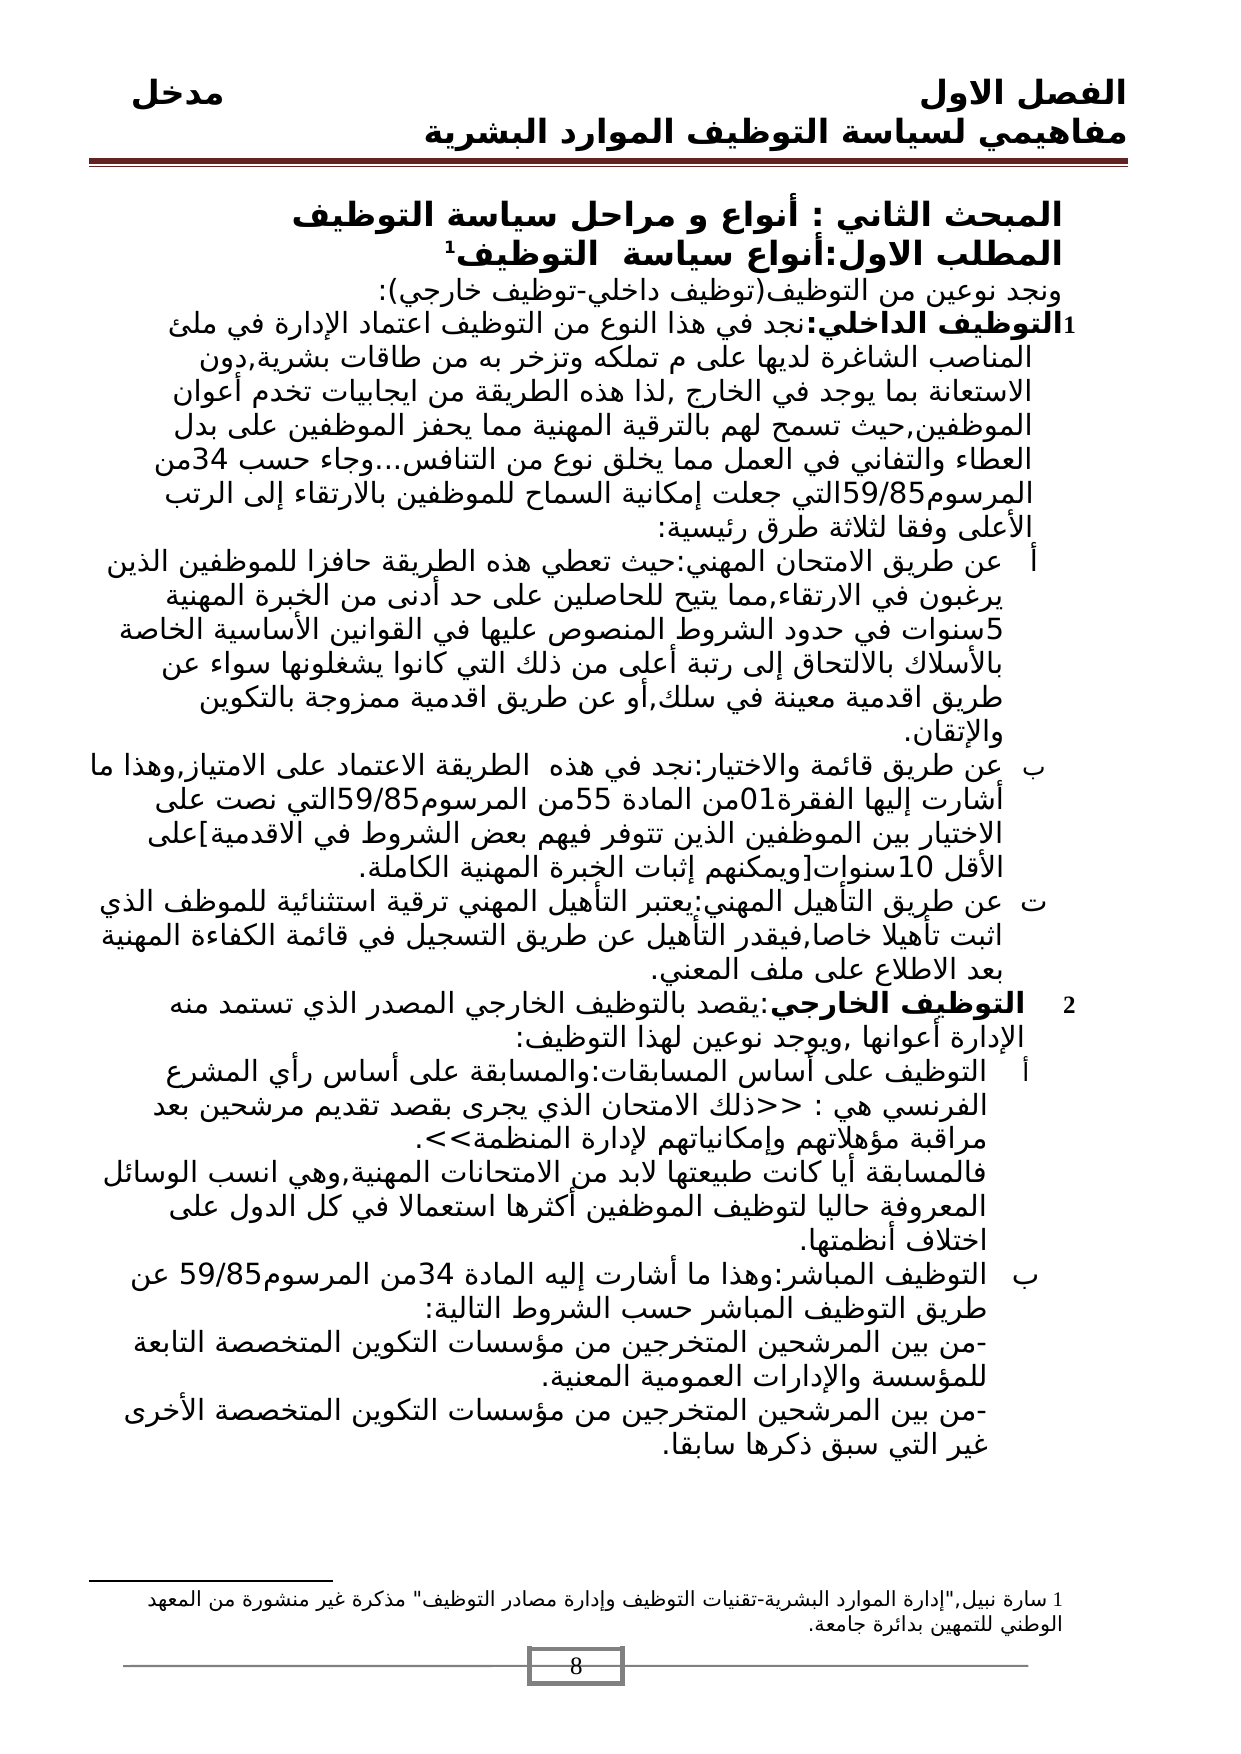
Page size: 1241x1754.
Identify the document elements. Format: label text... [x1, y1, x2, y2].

list التوظيف على أساس المسابقات:والمسابقة على أساس رأي المشرع الفرنسي هي : <<ذلك الامتحان الذي يجرى بقصد تقديم مرشحين بعد مراقبة مؤهلاتهم وإمكانياتهم لإدارة المنظمة>>. [89, 1054, 1026, 1156]
text سارة نبيل,"إدارة الموارد البشرية-تقنيات التوظيف وإدارة مصادر التوظيف" مذكرة غير منشورة من المعهد الوطني للتمهين بدائرة جامعة. [89, 1587, 1063, 1636]
list التوظيف الخارجي:يقصد بالتوظيف الخارجي المصدر الذي تستمد منه الإدارة أعوانها ,ويوجد نوعين لهذا التوظيف: [89, 986, 1063, 1054]
text المطلب الاول:أنواع سياسة التوظيف [89, 234, 1063, 273]
list عن طريق الامتحان المهني:حيث تعطي هذه الطريقة حافزا للموظفين الذين يرغبون في الارتقاء,مما يتيح للحاصلين على حد أدنى من الخبرة المهنية 5سنوات في حدود الشروط المنصوص عليها في القوانين الأساسية الخاصة بالأسلاك بالالتحاق إلى رتبة أعلى من ذلك التي كانوا يشغلونها سواء عن طريق اقدمية معينة في سلك,أو عن طريق اقدمية ممزوجة بالتكوين والإتقان. [89, 544, 1034, 748]
text فالمسابقة أيا كانت طبيعتها لابد من الامتحانات المهنية,وهي انسب الوسائل المعروفة حاليا لتوظيف الموظفين أكثرها استعمالا في كل الدول على اختلاف أنظمتها. [89, 1156, 988, 1258]
text -من بين المرشحين المتخرجين من مؤسسات التكوين المتخصصة الأخرى غير التي سبق ذكرها سابقا. [89, 1393, 988, 1461]
list التوظيف المباشر:وهذا ما أشارت إليه المادة 34من المرسوم59/85 عن طريق التوظيف المباشر حسب الشروط التالية: [89, 1258, 1026, 1326]
list التوظيف الداخلي:نجد في هذا النوع من التوظيف اعتماد الإدارة في ملئ المناصب الشاغرة لديها على م تملكه وتزخر به من طاقات بشرية,دون الاستعانة بما يوجد في الخارج ,لذا هذه الطريقة من ايجابيات تخدم أعوان الموظفين,حيث تسمح لهم بالترقية المهنية مما يحفز الموظفين على بدل العطاء والتفاني في العمل مما يخلق نوع من التنافس...وجاء حسب 34من المرسوم59/85التي جعلت إمكانية السماح للموظفين بالارتقاء إلى الرتب الأعلى وفقا لثلاثة طرق رئيسية: [89, 307, 1063, 544]
list عن طريق قائمة والاختيار:نجد في هذه الطريقة الاعتماد على الامتياز,وهذا ما أشارت إليها الفقرة01من المادة 55من المرسوم59/85التي نصت على الاختيار بين الموظفين الذين تتوفر فيهم بعض الشروط في الاقدمية]على الأقل 10سنوات[ويمكنهم إثبات الخبرة المهنية الكاملة. [89, 748, 1034, 884]
text ونجد نوعين من التوظيف(توظيف داخلي-توظيف خارجي): [89, 273, 1063, 307]
text -من بين المرشحين المتخرجين من مؤسسات التكوين المتخصصة التابعة للمؤسسة والإدارات العمومية المعنية. [89, 1326, 988, 1393]
list عن طريق التأهيل المهني:يعتبر التأهيل المهني ترقية استثنائية للموظف الذي اثبت تأهيلا خاصا,فيقدر التأهيل عن طريق التسجيل في قائمة الكفاءة المهنية بعد الاطلاع على ملف المعني. [89, 884, 1034, 986]
text المبحث الثاني : أنواع و مراحل سياسة التوظيف [89, 195, 1063, 234]
